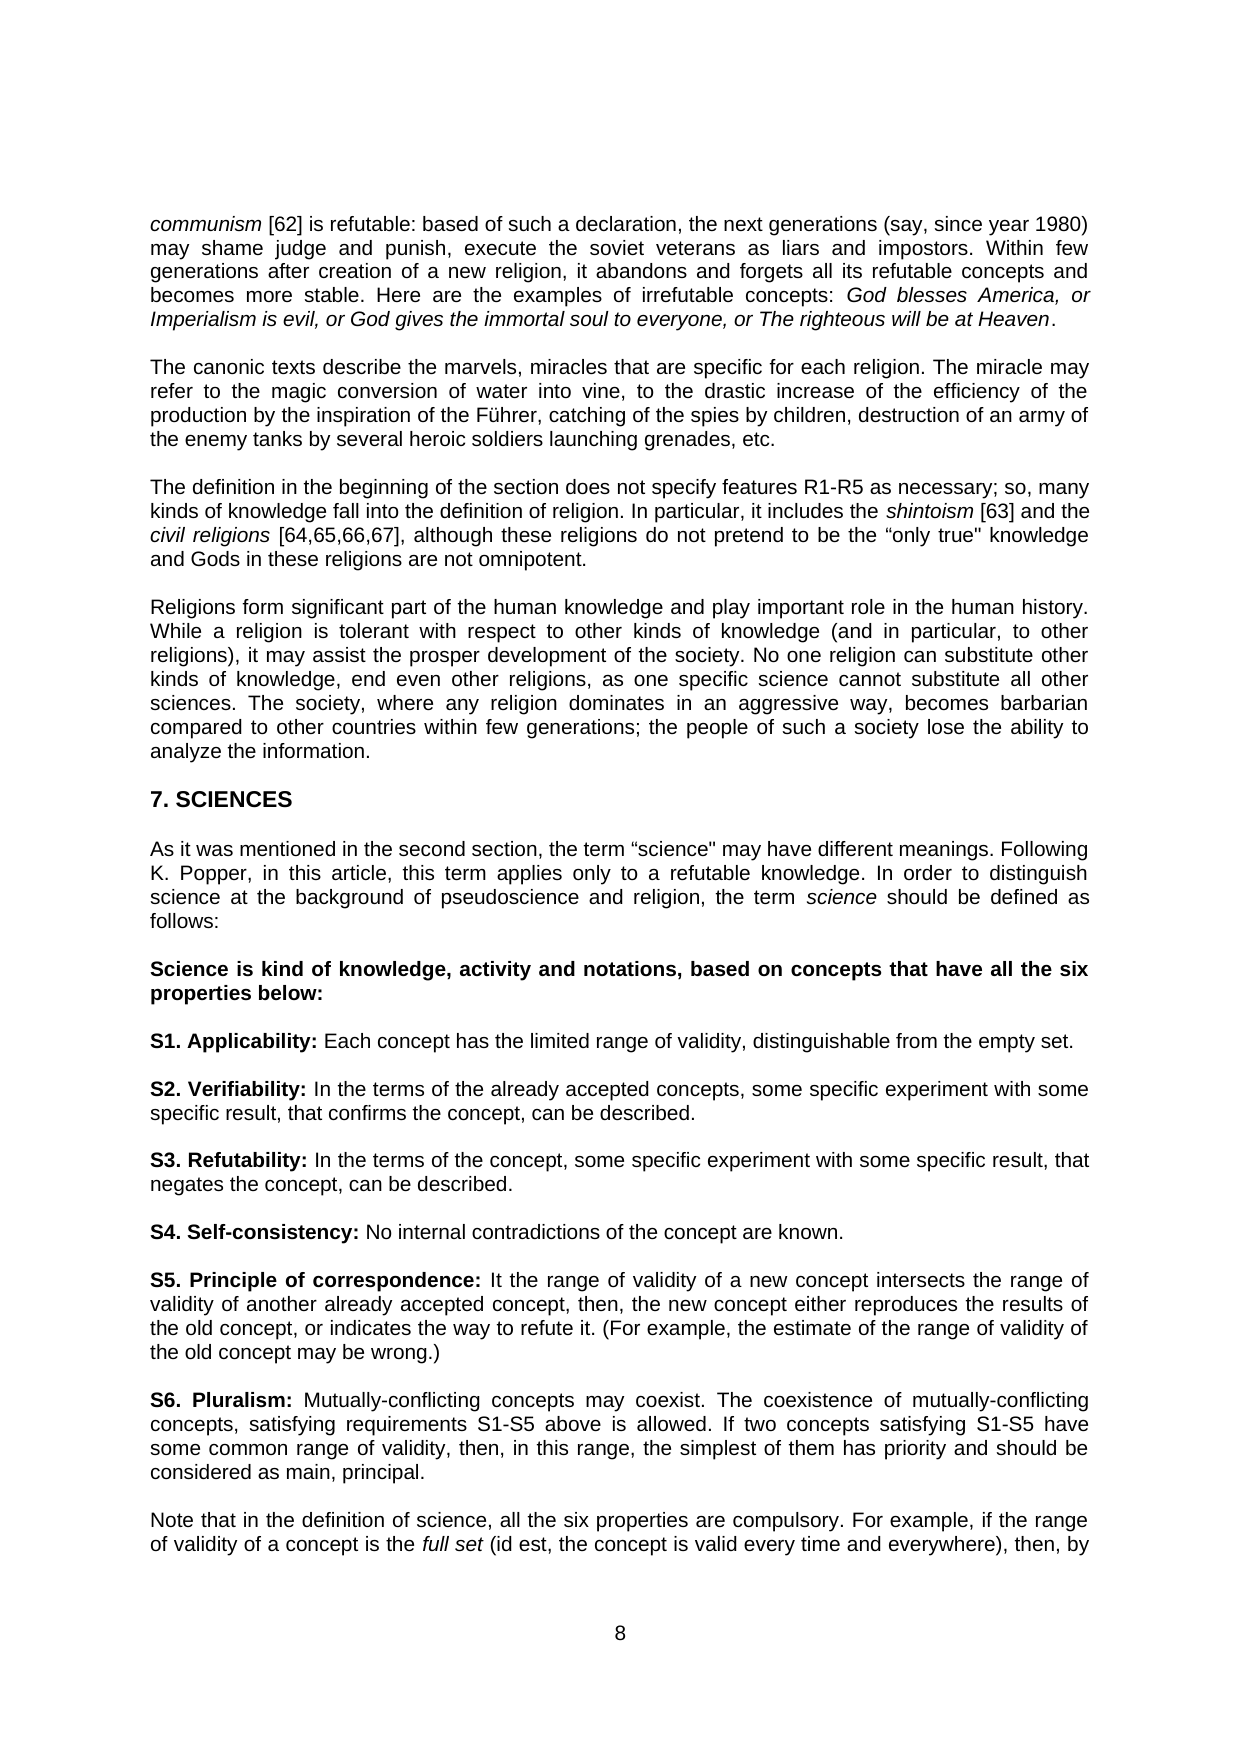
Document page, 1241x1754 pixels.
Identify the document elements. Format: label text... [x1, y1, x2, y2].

text communism [62] is refutable: based of such a declaration, the next generations (say, since year 1980) may shame judge and punish, execute the soviet veterans as liars and impostors. Within few generations after creation of a new religion, it abandons and forgets all its refutable concepts and becomes more stable. Here are the examples of irrefutable concepts: God blesses America, or Imperialism is evil, or God gives the immortal soul to everyone, or The righteous will be at Heaven. [150, 211, 1090, 331]
text The canonic texts describe the marvels, miracles that are specific for each religion. The miracle may refer to the magic conversion of water into vine, to the drastic increase of the efficiency of the production by the inspiration of the Führer, catching of the spies by children, destruction of an army of the enemy tanks by several heroic soldiers launching grenades, etc. [150, 355, 1090, 451]
text As it was mentioned in the second section, the term “science" may have different meanings. Following K. Popper, in this article, this term applies only to a refutable knowledge. In order to distinguish science at the background of pseudoscience and religion, the term science should be defined as follows: [150, 837, 1090, 933]
text The definition in the beginning of the section does not specify features R1-R5 as necessary; so, many kinds of knowledge fall into the definition of religion. In particular, it includes the shintoism [63] and the civil religions [64,65,66,67], although these religions do not pretend to be the “only true" knowledge and Gods in these religions are not omnipotent. [150, 475, 1090, 571]
text S2. Verifiability: In the terms of the already accepted concepts, some specific experiment with some specific result, that confirms the concept, can be described. [150, 1076, 1090, 1124]
text Note that in the definition of science, all the six properties are compulsory. For example, if the range of validity of a concept is the full set (id est, the concept is valid every time and everywhere), then, by [150, 1508, 1090, 1556]
text S1. Applicability: Each concept has the limited range of validity, distinguishable from the empty set. [150, 1028, 1090, 1052]
text S6. Pluralism: Mutually-conflicting concepts may coexist. The coexistence of mutually-conflicting concepts, satisfying requirements S1-S5 above is allowed. If two concepts satisfying S1-S5 have some common range of validity, then, in this range, the simplest of them has priority and should be considered as main, principal. [150, 1388, 1090, 1484]
text Science is kind of knowledge, activity and notations, based on concepts that have all the six properties below: [150, 957, 1090, 1004]
text S4. Self-consistency: No internal contradictions of the concept are known. [150, 1220, 1090, 1244]
text Religions form significant part of the human knowledge and play important role in the human history. While a religion is tolerant with respect to other kinds of knowledge (and in particular, to other religions), it may assist the prosper development of the society. No one religion can substitute other kinds of knowledge, end even other religions, as one specific science cannot substitute all other sciences. The society, where any religion dominates in an aggressive way, becomes barbarian compared to other countries within few generations; the people of such a society lose the ability to analyze the information. [150, 595, 1090, 762]
text 7. SCIENCES [150, 786, 1090, 813]
text S3. Refutability: In the terms of the concept, some specific experiment with some specific result, that negates the concept, can be described. [150, 1148, 1090, 1196]
text S5. Principle of correspondence: It the range of validity of a new concept intersects the range of validity of another already accepted concept, then, the new concept either reproduces the results of the old concept, or indicates the way to refute it. (For example, the estimate of the range of validity of the old concept may be wrong.) [150, 1268, 1090, 1364]
